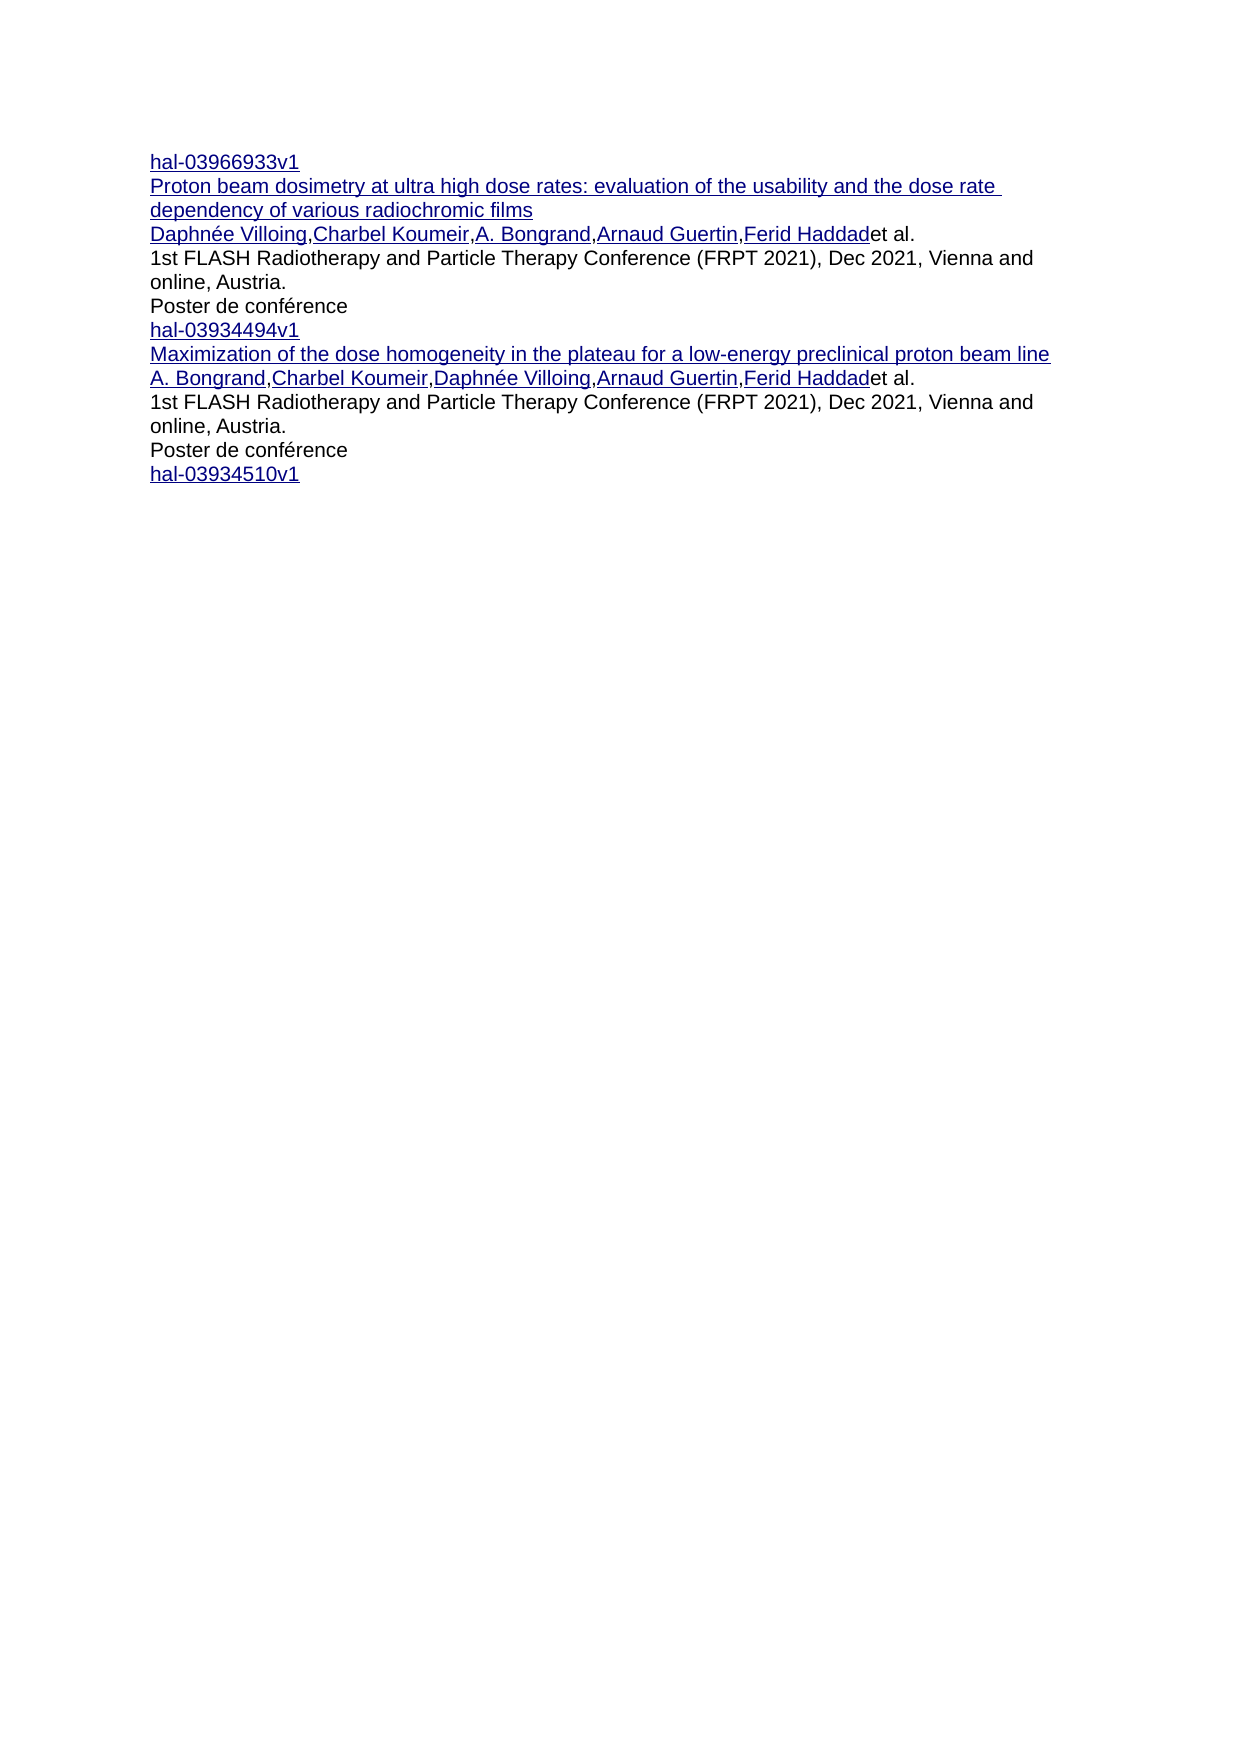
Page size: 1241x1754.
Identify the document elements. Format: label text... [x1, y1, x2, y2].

table_cell hal-03966933v1 [150, 150, 1090, 174]
table_cell Maximization of the dose homogeneity in the plateau for a low-energy preclinical proton beam line A. Bongrand,Charbel Koumeir,Daphnée Villoing,Arnaud Guertin,Ferid Haddadet al. 1st FLASH Radiotherapy and Particle Therapy Conference (FRPT 2021), Dec 2021, Vienna and online, Austria. Poster de conférence hal-03934510v1 [150, 342, 1090, 485]
table_cell Proton beam dosimetry at ultra high dose rates: evaluation of the usability and the dose rate dependency of various radiochromic films Daphnée Villoing,Charbel Koumeir,A. Bongrand,Arnaud Guertin,Ferid Haddadet al. 1st FLASH Radiotherapy and Particle Therapy Conference (FRPT 2021), Dec 2021, Vienna and online, Austria. Poster de conférence hal-03934494v1 [150, 174, 1090, 342]
